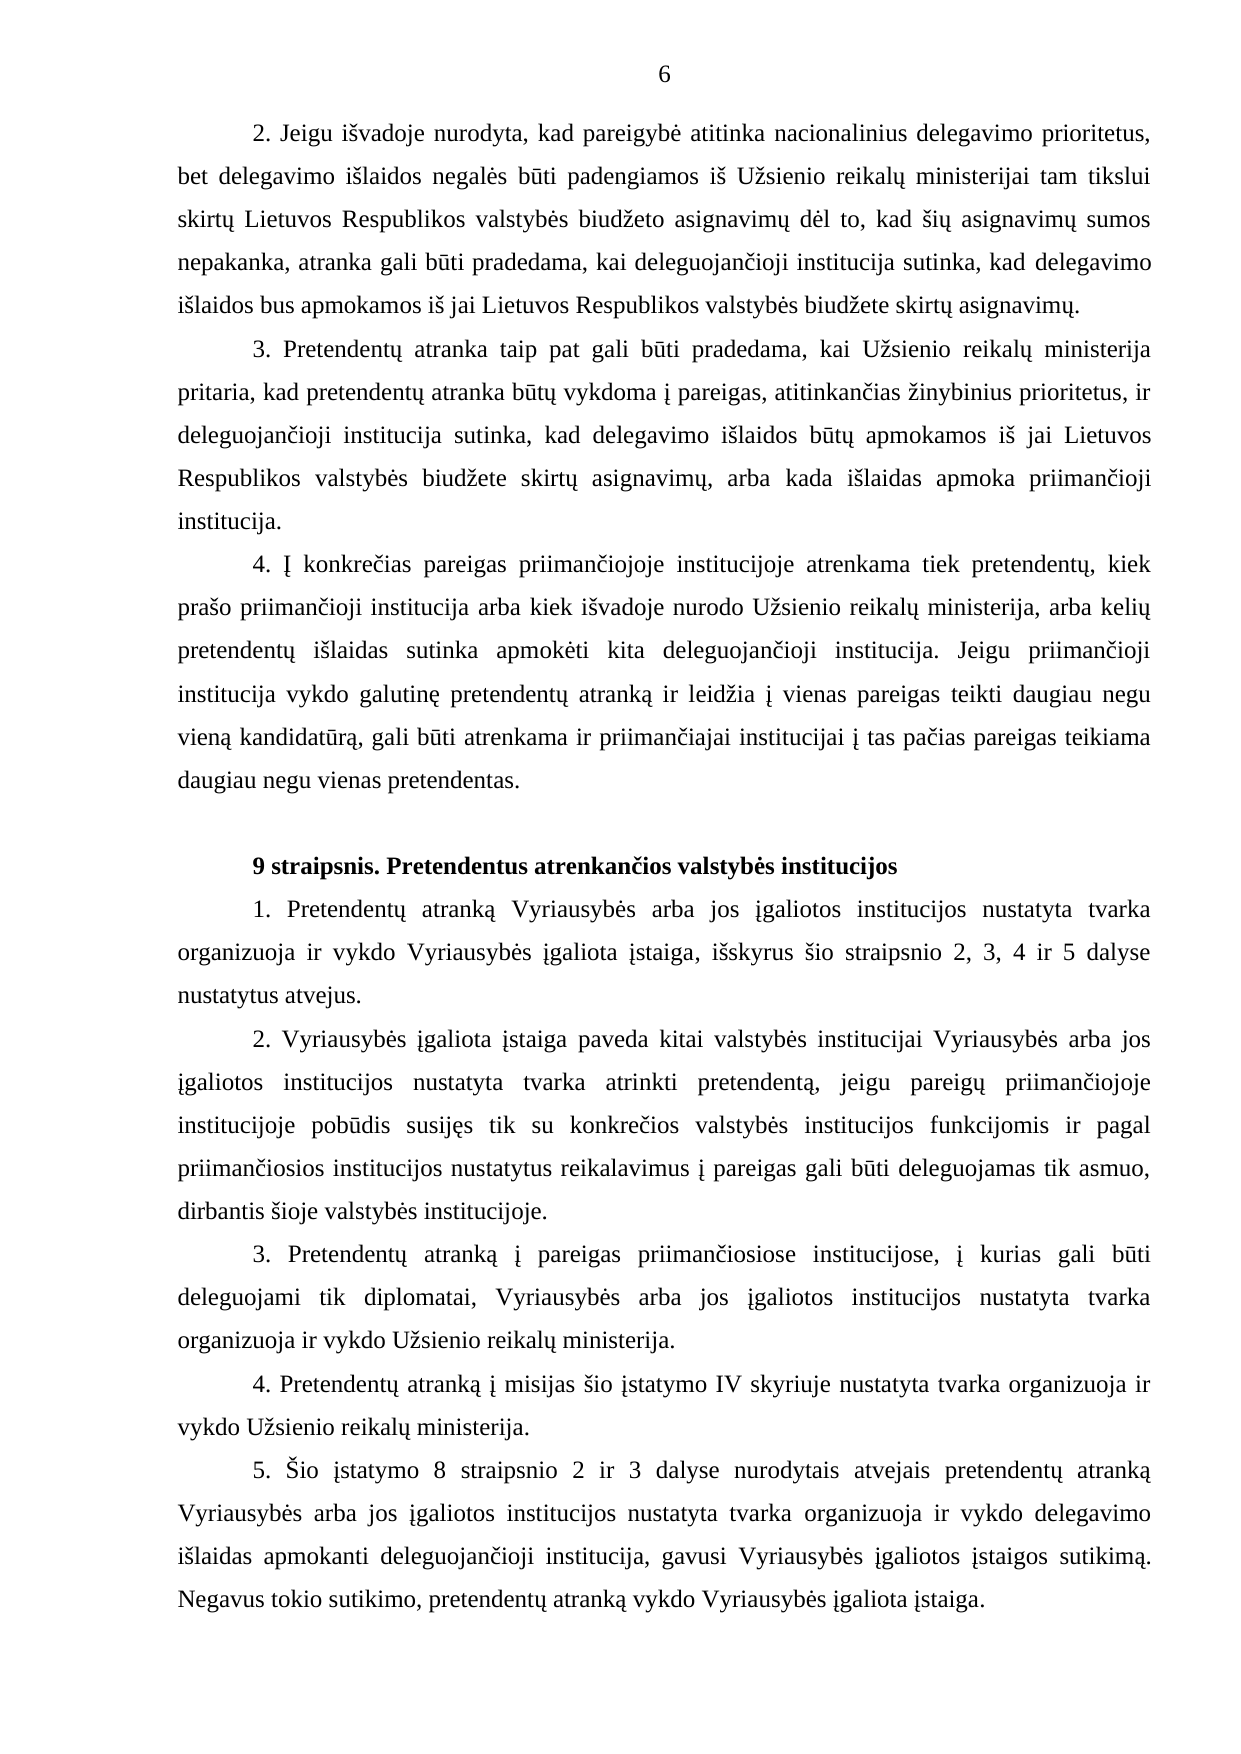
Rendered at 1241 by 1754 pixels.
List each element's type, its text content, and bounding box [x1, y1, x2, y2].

text 1. Pretendentų atranką Vyriausybės arba jos įgaliotos institucijos nustatyta tvarka organizuoja ir vykdo Vyriausybės įgaliota įstaiga, išskyrus šio straipsnio 2, 3, 4 ir 5 dalyse nustatytus atvejus. [177, 894, 1152, 1009]
text 2. Jeigu išvadoje nurodyta, kad pareigybė atitinka nacionalinius delegavimo prioritetus, bet delegavimo išlaidos negalės būti padengiamos iš Užsienio reikalų ministerijai tam tikslui skirtų Lietuvos Respublikos valstybės biudžeto asignavimų dėl to, kad šių asignavimų sumos nepakanka, atranka gali būti pradedama, kai deleguojančioji institucija sutinka, kad delegavimo išlaidos bus apmokamos iš jai Lietuvos Respublikos valstybės biudžete skirtų asignavimų. [177, 118, 1152, 319]
text 4. Pretendentų atranką į misijas šio įstatymo IV skyriuje nustatyta tvarka organizuoja ir vykdo Užsienio reikalų ministerija. [177, 1369, 1152, 1441]
text 3. Pretendentų atranka taip pat gali būti pradedama, kai Užsienio reikalų ministerija pritaria, kad pretendentų atranka būtų vykdoma į pareigas, atitinkančias žinybinius prioritetus, ir deleguojančioji institucija sutinka, kad delegavimo išlaidos būtų apmokamos iš jai Lietuvos Respublikos valstybės biudžete skirtų asignavimų, arba kada išlaidas apmoka priimančioji institucija. [177, 334, 1152, 535]
text 5. Šio įstatymo 8 straipsnio 2 ir 3 dalyse nurodytais atvejais pretendentų atranką Vyriausybės arba jos įgaliotos institucijos nustatyta tvarka organizuoja ir vykdo delegavimo išlaidas apmokanti deleguojančioji institucija, gavusi Vyriausybės įgaliotos įstaigos sutikimą. Negavus tokio sutikimo, pretendentų atranką vykdo Vyriausybės įgaliota įstaiga. [177, 1455, 1152, 1613]
text 9 straipsnis. Pretendentus atrenkančios valstybės institucijos [177, 851, 1152, 880]
text 3. Pretendentų atranką į pareigas priimančiosiose institucijose, į kurias gali būti deleguojami tik diplomatai, Vyriausybės arba jos įgaliotos institucijos nustatyta tvarka organizuoja ir vykdo Užsienio reikalų ministerija. [177, 1239, 1152, 1354]
text 4. Į konkrečias pareigas priimančiojoje institucijoje atrenkama tiek pretendentų, kiek prašo priimančioji institucija arba kiek išvadoje nurodo Užsienio reikalų ministerija, arba kelių pretendentų išlaidas sutinka apmokėti kita deleguojančioji institucija. Jeigu priimančioji institucija vykdo galutinę pretendentų atranką ir leidžia į vienas pareigas teikti daugiau negu vieną kandidatūrą, gali būti atrenkama ir priimančiajai institucijai į tas pačias pareigas teikiama daugiau negu vienas pretendentas. [177, 549, 1152, 794]
text 2. Vyriausybės įgaliota įstaiga paveda kitai valstybės institucijai Vyriausybės arba jos įgaliotos institucijos nustatyta tvarka atrinkti pretendentą, jeigu pareigų priimančiojoje institucijoje pobūdis susijęs tik su konkrečios valstybės institucijos funkcijomis ir pagal priimančiosios institucijos nustatytus reikalavimus į pareigas gali būti deleguojamas tik asmuo, dirbantis šioje valstybės institucijoje. [177, 1024, 1152, 1225]
